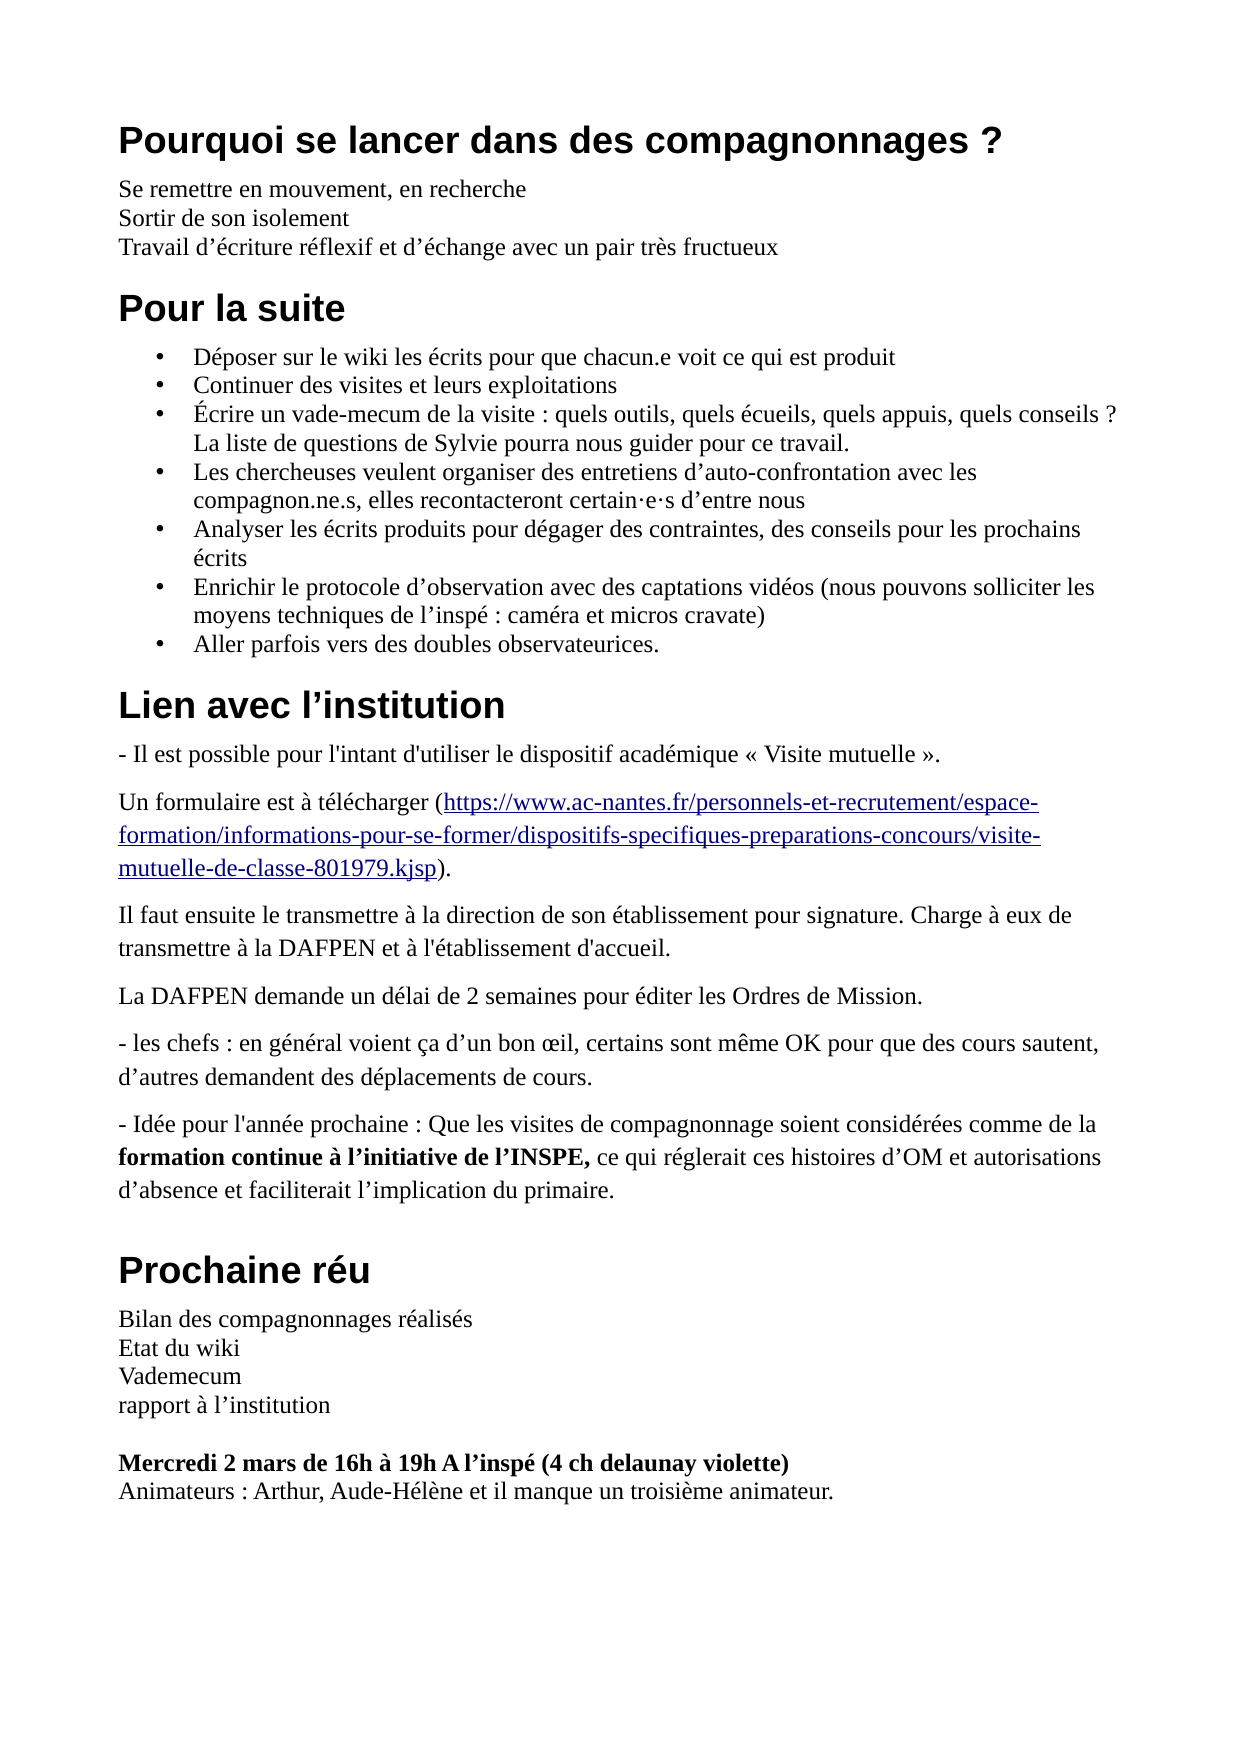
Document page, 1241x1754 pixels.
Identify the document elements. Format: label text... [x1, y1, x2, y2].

text - les chefs : en général voient ça d’un bon œil, certains sont même OK pour que des cours sautent, d’autres demandent des déplacements de cours. [118, 1028, 1122, 1090]
subtitle Pourquoi se lancer dans des compagnonnages ? [118, 118, 1122, 162]
text Sortir de son isolement [118, 203, 1122, 232]
list Les chercheuses veulent organiser des entretiens d’auto-confrontation avec les compagnon.ne.s, elles recontacteront certain·e·s d’entre nous [156, 457, 1122, 514]
list Continuer des visites et leurs exploitations [156, 370, 1122, 399]
text Il faut ensuite le transmettre à la direction de son établissement pour signature. Charge à eux de transmettre à la DAFPEN et à l'établissement d'accueil. [118, 900, 1122, 962]
text - Idée pour l'année prochaine : Que les visites de compagnonnage soient considérées comme de la formation continue à l’initiative de l’INSPE, ce qui réglerait ces histoires d’OM et autorisations d’absence et faciliterait l’implication du primaire. [118, 1109, 1122, 1204]
text Vademecum [118, 1361, 1122, 1390]
text La DAFPEN demande un délai de 2 semaines pour éditer les Ordres de Mission. [118, 981, 1122, 1010]
text Un formulaire est à télécharger (https://www.ac-nantes.fr/personnels-et-recrutement/espace-formation/informations-pour-se-former/dispositifs-specifiques-preparations-concours/visite-mutuelle-de-classe-801979.kjsp). [118, 787, 1122, 881]
subtitle Pour la suite [118, 286, 1122, 329]
list Déposer sur le wiki les écrits pour que chacun.e voit ce qui est produit [156, 342, 1122, 370]
text Bilan des compagnonnages réalisés [118, 1304, 1122, 1333]
list Analyser les écrits produits pour dégager des contraintes, des conseils pour les prochains écrits [156, 514, 1122, 572]
subtitle Prochaine réu [118, 1248, 1122, 1291]
list Aller parfois vers des doubles observateurices. [156, 629, 1122, 658]
list Enrichir le protocole d’observation avec des captations vidéos (nous pouvons solliciter les moyens techniques de l’inspé : caméra et micros cravate) [156, 572, 1122, 629]
text Animateurs : Arthur, Aude-Hélène et il manque un troisième animateur. [118, 1476, 1122, 1505]
text Mercredi 2 mars de 16h à 19h A l’inspé (4 ch delaunay violette) [118, 1448, 1122, 1476]
text rapport à l’institution [118, 1390, 1122, 1419]
text - Il est possible pour l'intant d'utiliser le dispositif académique « Visite mutuelle ». [118, 739, 1122, 768]
text Etat du wiki [118, 1333, 1122, 1361]
text Travail d’écriture réflexif et d’échange avec un pair très fructueux [118, 232, 1122, 261]
text Se remettre en mouvement, en recherche [118, 174, 1122, 203]
list Écrire un vade-mecum de la visite : quels outils, quels écueils, quels appuis, quels conseils ? La liste de questions de Sylvie pourra nous guider pour ce travail. [156, 399, 1122, 457]
subtitle Lien avec l’institution [118, 683, 1122, 727]
